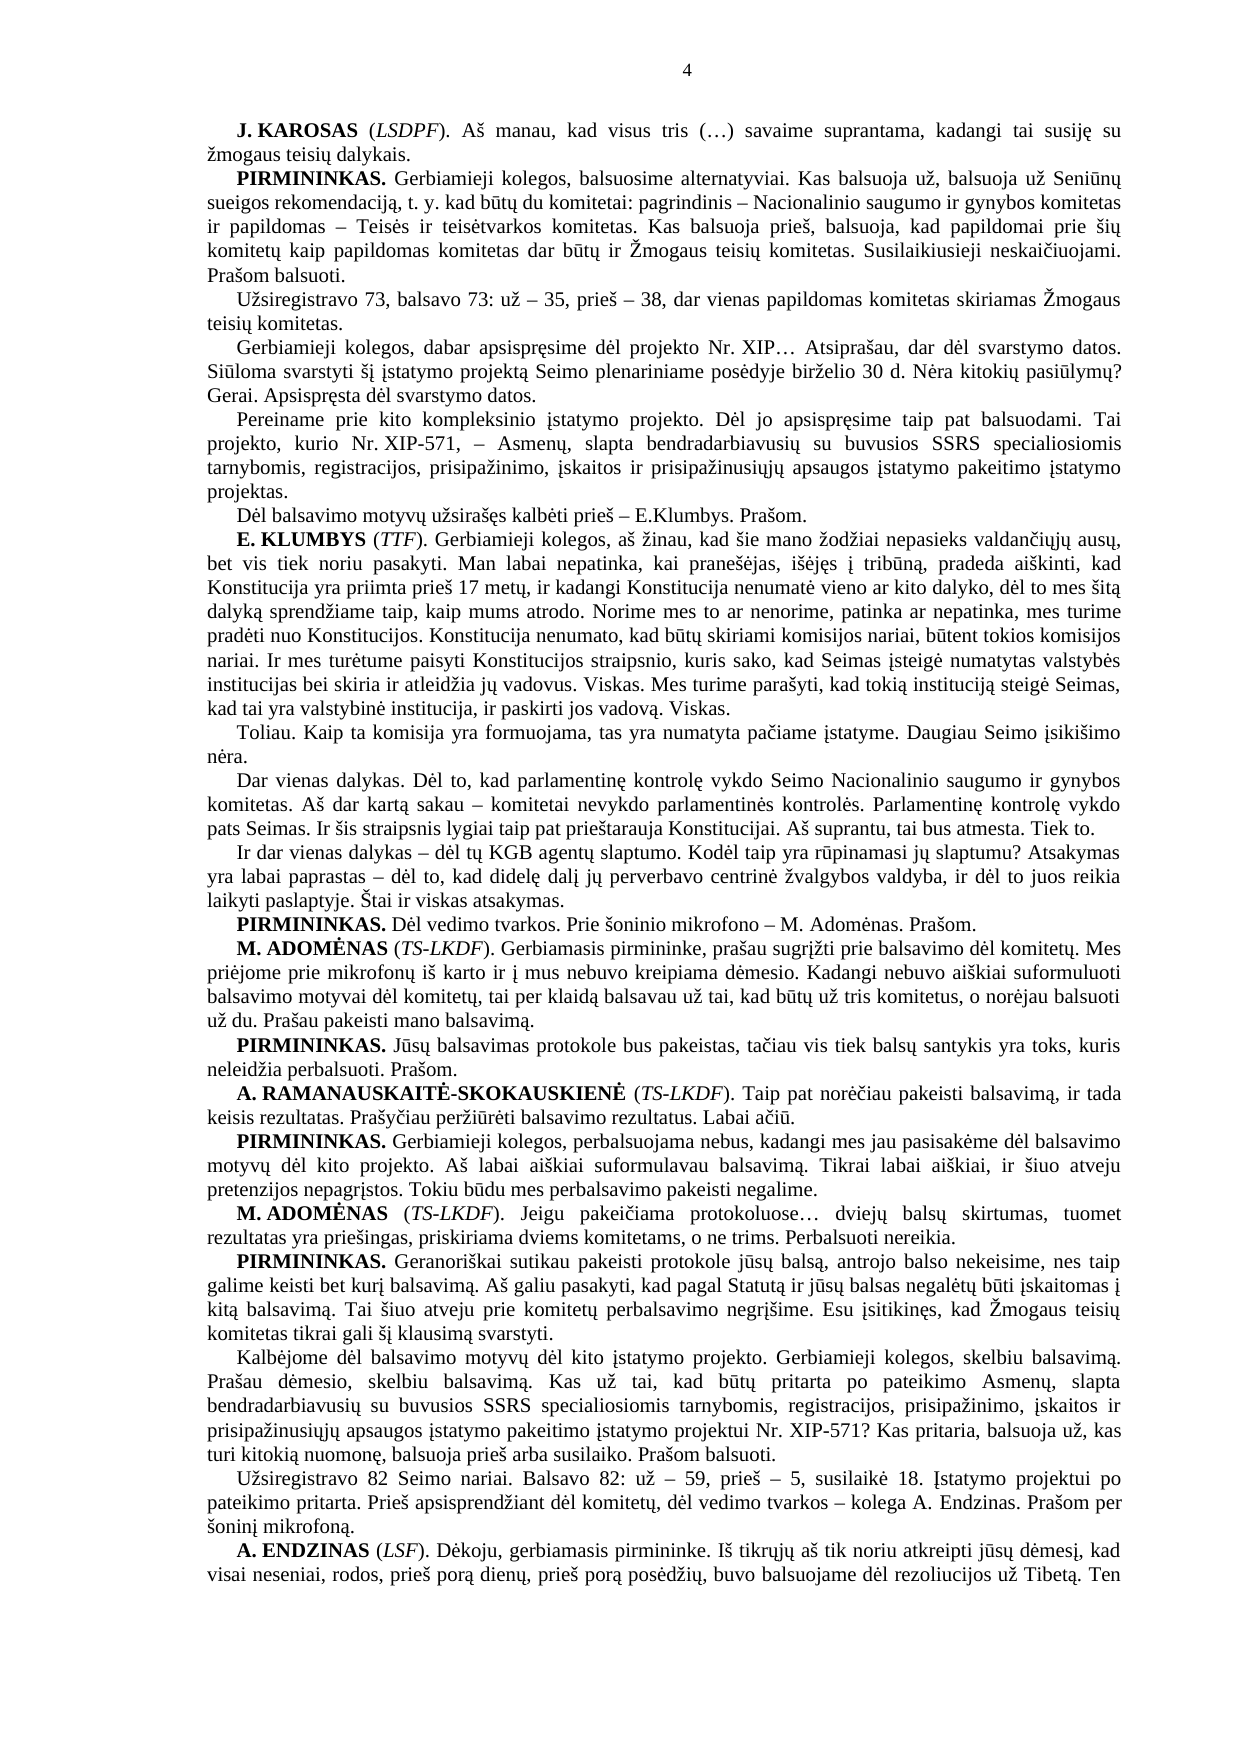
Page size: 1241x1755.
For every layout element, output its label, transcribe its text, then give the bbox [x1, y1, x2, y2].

text Gerbiamieji kolegos, dabar apsispręsime dėl projekto Nr. XIP… Atsiprašau, dar dėl svarstymo datos. Siūloma svarstyti šį įstatymo projektą Seimo plenariniame posėdyje birželio 30 d. Nėra kitokių pasiūlymų? Gerai. Apsispręsta dėl svarstymo datos. [207, 335, 1122, 407]
text Pereiname prie kito kompleksinio įstatymo projekto. Dėl jo apsispręsime taip pat balsuodami. Tai projekto, kurio Nr. XIP-571, – Asmenų, slapta bendradarbiavusių su buvusios SSRS specialiosiomis tarnybomis, registracijos, prisipažinimo, įskaitos ir prisipažinusiųjų apsaugos įstatymo pakeitimo įstatymo projektas. [207, 407, 1122, 503]
text E. KLUMBYS (TTF). Gerbiamieji kolegos, aš žinau, kad šie mano žodžiai nepasieks valdančiųjų ausų, bet vis tiek noriu pasakyti. Man labai nepatinka, kai pranešėjas, išėjęs į tribūną, pradeda aiškinti, kad Konstitucija yra priimta prieš 17 metų, ir kadangi Konstitucija nenumatė vieno ar kito dalyko, dėl to mes šitą dalyką sprendžiame taip, kaip mums atrodo. Norime mes to ar nenorime, patinka ar nepatinka, mes turime pradėti nuo Konstitucijos. Konstitucija nenumato, kad būtų skiriami komisijos nariai, būtent tokios komisijos nariai. Ir mes turėtume paisyti Konstitucijos straipsnio, kuris sako, kad Seimas įsteigė numatytas valstybės institucijas bei skiria ir atleidžia jų vadovus. Viskas. Mes turime parašyti, kad tokią instituciją steigė Seimas, kad tai yra valstybinė institucija, ir paskirti jos vadovą. Viskas. [207, 527, 1122, 720]
text M. ADOMĖNAS (TS-LKDF). Jeigu pakeičiama protokoluose… dviejų balsų skirtumas, tuomet rezultatas yra priešingas, priskiriama dviems komitetams, o ne trims. Perbalsuoti nereikia. [207, 1201, 1122, 1249]
text Užsiregistravo 82 Seimo nariai. Balsavo 82: už – 59, prieš – 5, susilaikė 18. Įstatymo projektui po pateikimo pritarta. Prieš apsisprendžiant dėl komitetų, dėl vedimo tvarkos – kolega A. Endzinas. Prašom per šoninį mikrofoną. [207, 1466, 1122, 1538]
text J. KAROSAS (LSDPF). Aš manau, kad visus tris (…) savaime suprantama, kadangi tai susiję su žmogaus teisių dalykais. [207, 118, 1122, 166]
text PIRMININKAS. Dėl vedimo tvarkos. Prie šoninio mikrofono – M. Adomėnas. Prašom. [207, 912, 1122, 936]
text Ir dar vienas dalykas – dėl tų KGB agentų slaptumo. Kodėl taip yra rūpinamasi jų slaptumu? Atsakymas yra labai paprastas – dėl to, kad didelę dalį jų perverbavo centrinė žvalgybos valdyba, ir dėl to juos reikia laikyti paslaptyje. Štai ir viskas atsakymas. [207, 840, 1122, 912]
text Užsiregistravo 73, balsavo 73: už – 35, prieš – 38, dar vienas papildomas komitetas skiriamas Žmogaus teisių komitetas. [207, 287, 1122, 335]
text A. ENDZINAS (LSF). Dėkoju, gerbiamasis pirmininke. Iš tikrųjų aš tik noriu atkreipti jūsų dėmesį, kad visai neseniai, rodos, prieš porą dienų, prieš porą posėdžių, buvo balsuojame dėl rezoliucijos už Tibetą. Ten [207, 1538, 1122, 1586]
text PIRMININKAS. Gerbiamieji kolegos, perbalsuojama nebus, kadangi mes jau pasisakėme dėl balsavimo motyvų dėl kito projekto. Aš labai aiškiai suformulavau balsavimą. Tikrai labai aiškiai, ir šiuo atveju pretenzijos nepagrįstos. Tokiu būdu mes perbalsavimo pakeisti negalime. [207, 1129, 1122, 1201]
text PIRMININKAS. Geranoriškai sutikau pakeisti protokole jūsų balsą, antrojo balso nekeisime, nes taip galime keisti bet kurį balsavimą. Aš galiu pasakyti, kad pagal Statutą ir jūsų balsas negalėtų būti įskaitomas į kitą balsavimą. Tai šiuo atveju prie komitetų perbalsavimo negrįšime. Esu įsitikinęs, kad Žmogaus teisių komitetas tikrai gali šį klausimą svarstyti. [207, 1249, 1122, 1345]
text M. ADOMĖNAS (TS-LKDF). Gerbiamasis pirmininke, prašau sugrįžti prie balsavimo dėl komitetų. Mes priėjome prie mikrofonų iš karto ir į mus nebuvo kreipiama dėmesio. Kadangi nebuvo aiškiai suformuluoti balsavimo motyvai dėl komitetų, tai per klaidą balsavau už tai, kad būtų už tris komitetus, o norėjau balsuoti už du. Prašau pakeisti mano balsavimą. [207, 936, 1122, 1032]
text Toliau. Kaip ta komisija yra formuojama, tas yra numatyta pačiame įstatyme. Daugiau Seimo įsikišimo nėra. [207, 720, 1122, 768]
text Dar vienas dalykas. Dėl to, kad parlamentinę kontrolę vykdo Seimo Nacionalinio saugumo ir gynybos komitetas. Aš dar kartą sakau – komitetai nevykdo parlamentinės kontrolės. Parlamentinę kontrolę vykdo pats Seimas. Ir šis straipsnis lygiai taip pat prieštarauja Konstitucijai. Aš suprantu, tai bus atmesta. Tiek to. [207, 768, 1122, 840]
text Dėl balsavimo motyvų užsirašęs kalbėti prieš – E.Klumbys. Prašom. [207, 503, 1122, 527]
text A. RAMANAUSKAITĖ-SKOKAUSKIENĖ (TS-LKDF). Taip pat norėčiau pakeisti balsavimą, ir tada keisis rezultatas. Prašyčiau peržiūrėti balsavimo rezultatus. Labai ačiū. [207, 1081, 1122, 1129]
text PIRMININKAS. Jūsų balsavimas protokole bus pakeistas, tačiau vis tiek balsų santykis yra toks, kuris neleidžia perbalsuoti. Prašom. [207, 1032, 1122, 1081]
text PIRMININKAS. Gerbiamieji kolegos, balsuosime alternatyviai. Kas balsuoja už, balsuoja už Seniūnų sueigos rekomendaciją, t. y. kad būtų du komitetai: pagrindinis – Nacionalinio saugumo ir gynybos komitetas ir papildomas – Teisės ir teisėtvarkos komitetas. Kas balsuoja prieš, balsuoja, kad papildomai prie šių komitetų kaip papildomas komitetas dar būtų ir Žmogaus teisių komitetas. Susilaikiusieji neskaičiuojami. Prašom balsuoti. [207, 166, 1122, 287]
text Kalbėjome dėl balsavimo motyvų dėl kito įstatymo projekto. Gerbiamieji kolegos, skelbiu balsavimą. Prašau dėmesio, skelbiu balsavimą. Kas už tai, kad būtų pritarta po pateikimo Asmenų, slapta bendradarbiavusių su buvusios SSRS specialiosiomis tarnybomis, registracijos, prisipažinimo, įskaitos ir prisipažinusiųjų apsaugos įstatymo pakeitimo įstatymo projektui Nr. XIP-571? Kas pritaria, balsuoja už, kas turi kitokią nuomonę, balsuoja prieš arba susilaiko. Prašom balsuoti. [207, 1345, 1122, 1466]
